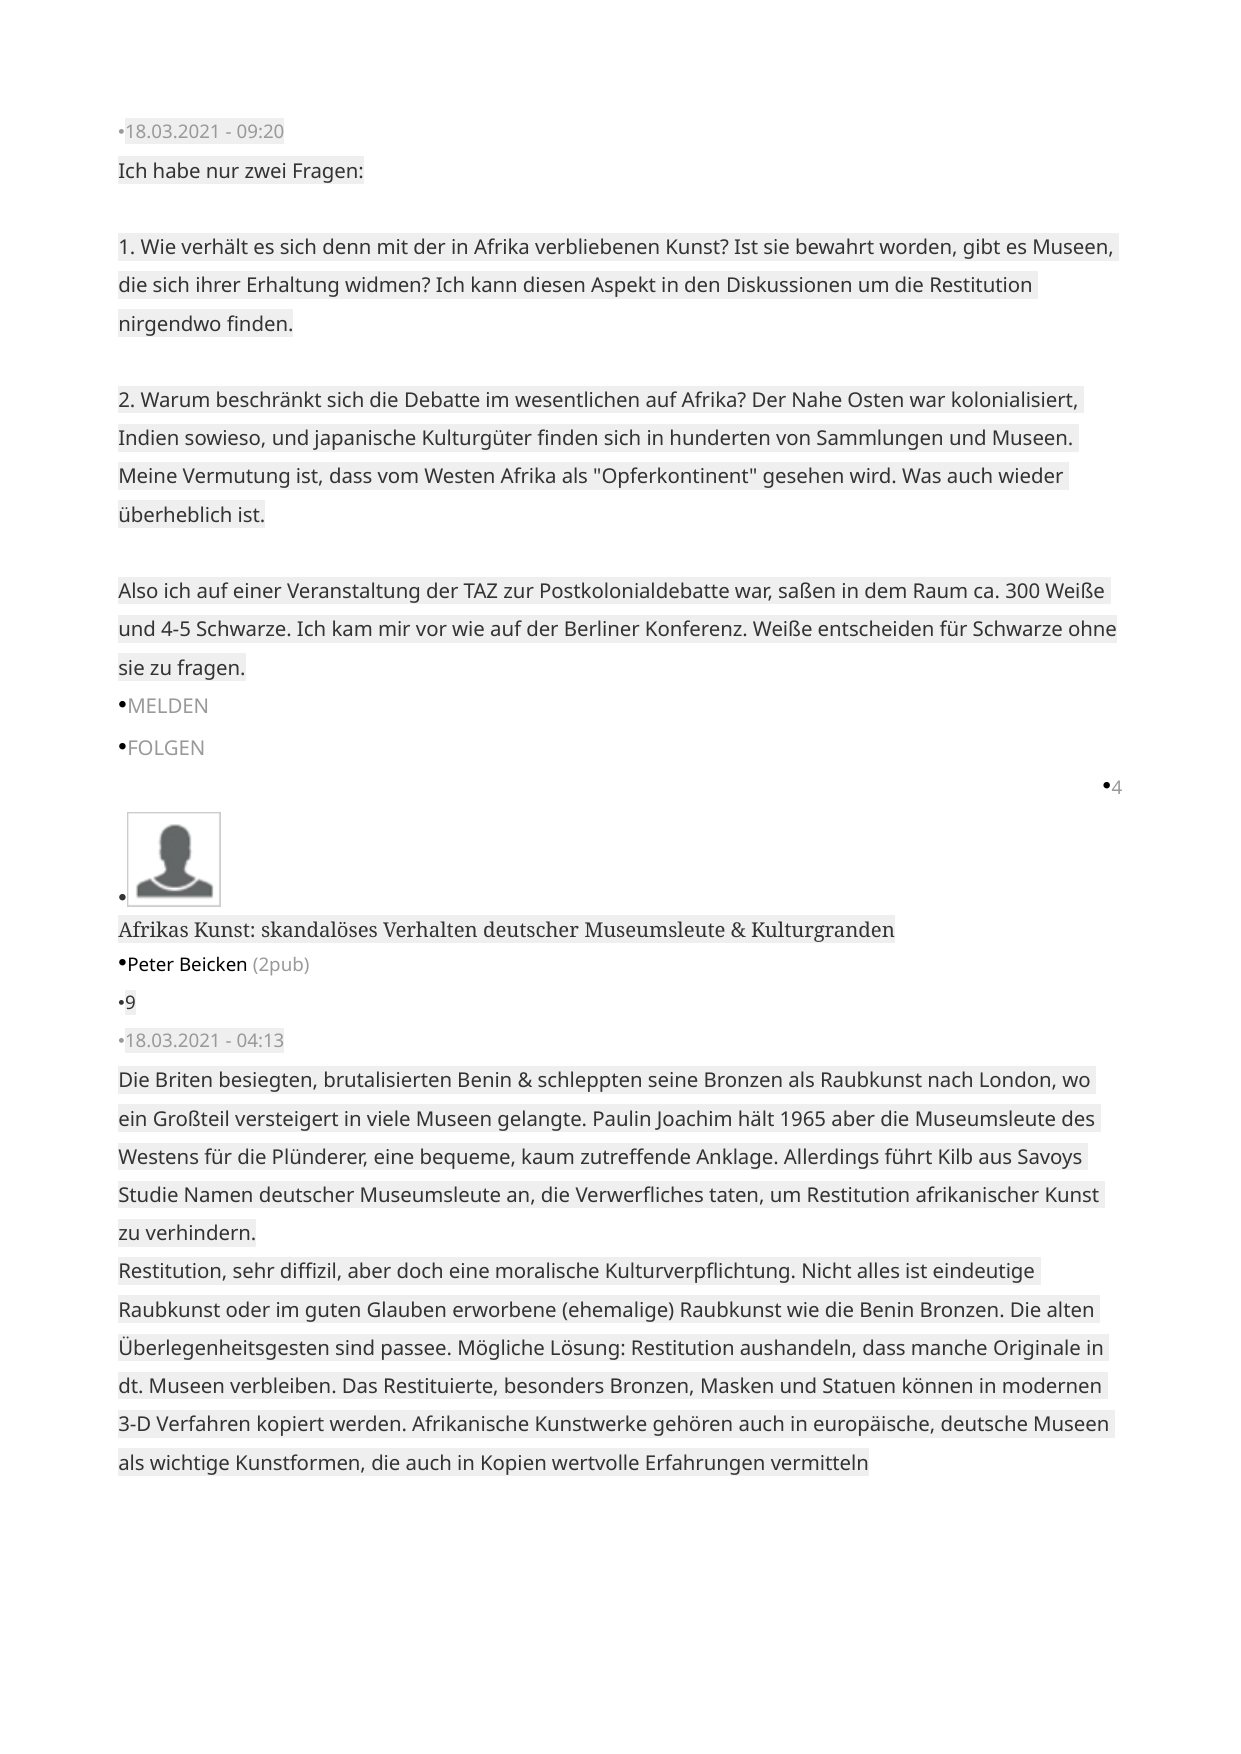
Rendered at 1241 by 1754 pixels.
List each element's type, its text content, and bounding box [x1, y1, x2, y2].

list 9 [118, 989, 1122, 1015]
list 18.03.2021 - 09:20 [118, 118, 1122, 144]
picture [127, 812, 221, 907]
list MELDEN [118, 692, 1122, 719]
list Peter Beicken (2pub) [118, 951, 1122, 977]
list Die Briten besiegten, brutalisierten Benin & schleppten seine Bronzen als Raubkunst nach London, wo ein Großteil versteigert in viele Museen gelangte. Paulin Joachim hält 1965 aber die Museumsleute des Westens für die Plünderer, eine bequeme, kaum zutreffende Anklage. Allerdings führt Kilb aus Savoys Studie Namen deutscher Museumsleute an, die Verwerfliches taten, um Restitution afrikanischer Kunst zu verhindern. Restitution, sehr diffizil, aber doch eine moralische Kulturverpflichtung. Nicht alles ist eindeutige Raubkunst oder im guten Glauben erworbene (ehemalige) Raubkunst wie die Benin Bronzen. Die alten Überlegenheitsgesten sind passee. Mögliche Lösung: Restitution aushandeln, dass manche Originale in dt. Museen verbleiben. Das Restituierte, besonders Bronzen, Masken und Statuen können in modernen 3-D Verfahren kopiert werden. Afrikanische Kunstwerke gehören auch in europäische, deutsche Museen als wichtige Kunstformen, die auch in Kopien wertvolle Erfahrungen vermitteln [118, 1066, 1122, 1476]
list FOLGEN [118, 733, 1122, 761]
list 18.03.2021 - 04:13 [118, 1028, 1122, 1053]
list Ich habe nur zwei Fragen: 1. Wie verhält es sich denn mit der in Afrika verbliebenen Kunst? Ist sie bewahrt worden, gibt es Museen, die sich ihrer Erhaltung widmen? Ich kann diesen Aspekt in den Diskussionen um die Restitution nirgendwo finden. 2. Warum beschränkt sich die Debatte im wesentlichen auf Afrika? Der Nahe Osten war kolonialisiert, Indien sowieso, und japanische Kulturgüter finden sich in hunderten von Sammlungen und Museen. Meine Vermutung ist, dass vom Westen Afrika als "Opferkontinent" gesehen wird. Was auch wieder überheblich ist. Also ich auf einer Veranstaltung der TAZ zur Postkolonialdebatte war, saßen in dem Raum ca. 300 Weiße und 4-5 Schwarze. Ich kam mir vor wie auf der Berliner Konferenz. Weiße entscheiden für Schwarze ohne sie zu fragen. [118, 156, 1122, 681]
list Afrikas Kunst: skandalöses Verhalten deutscher Museumsleute & Kulturgranden [118, 915, 1122, 943]
list 4 [118, 775, 1122, 800]
